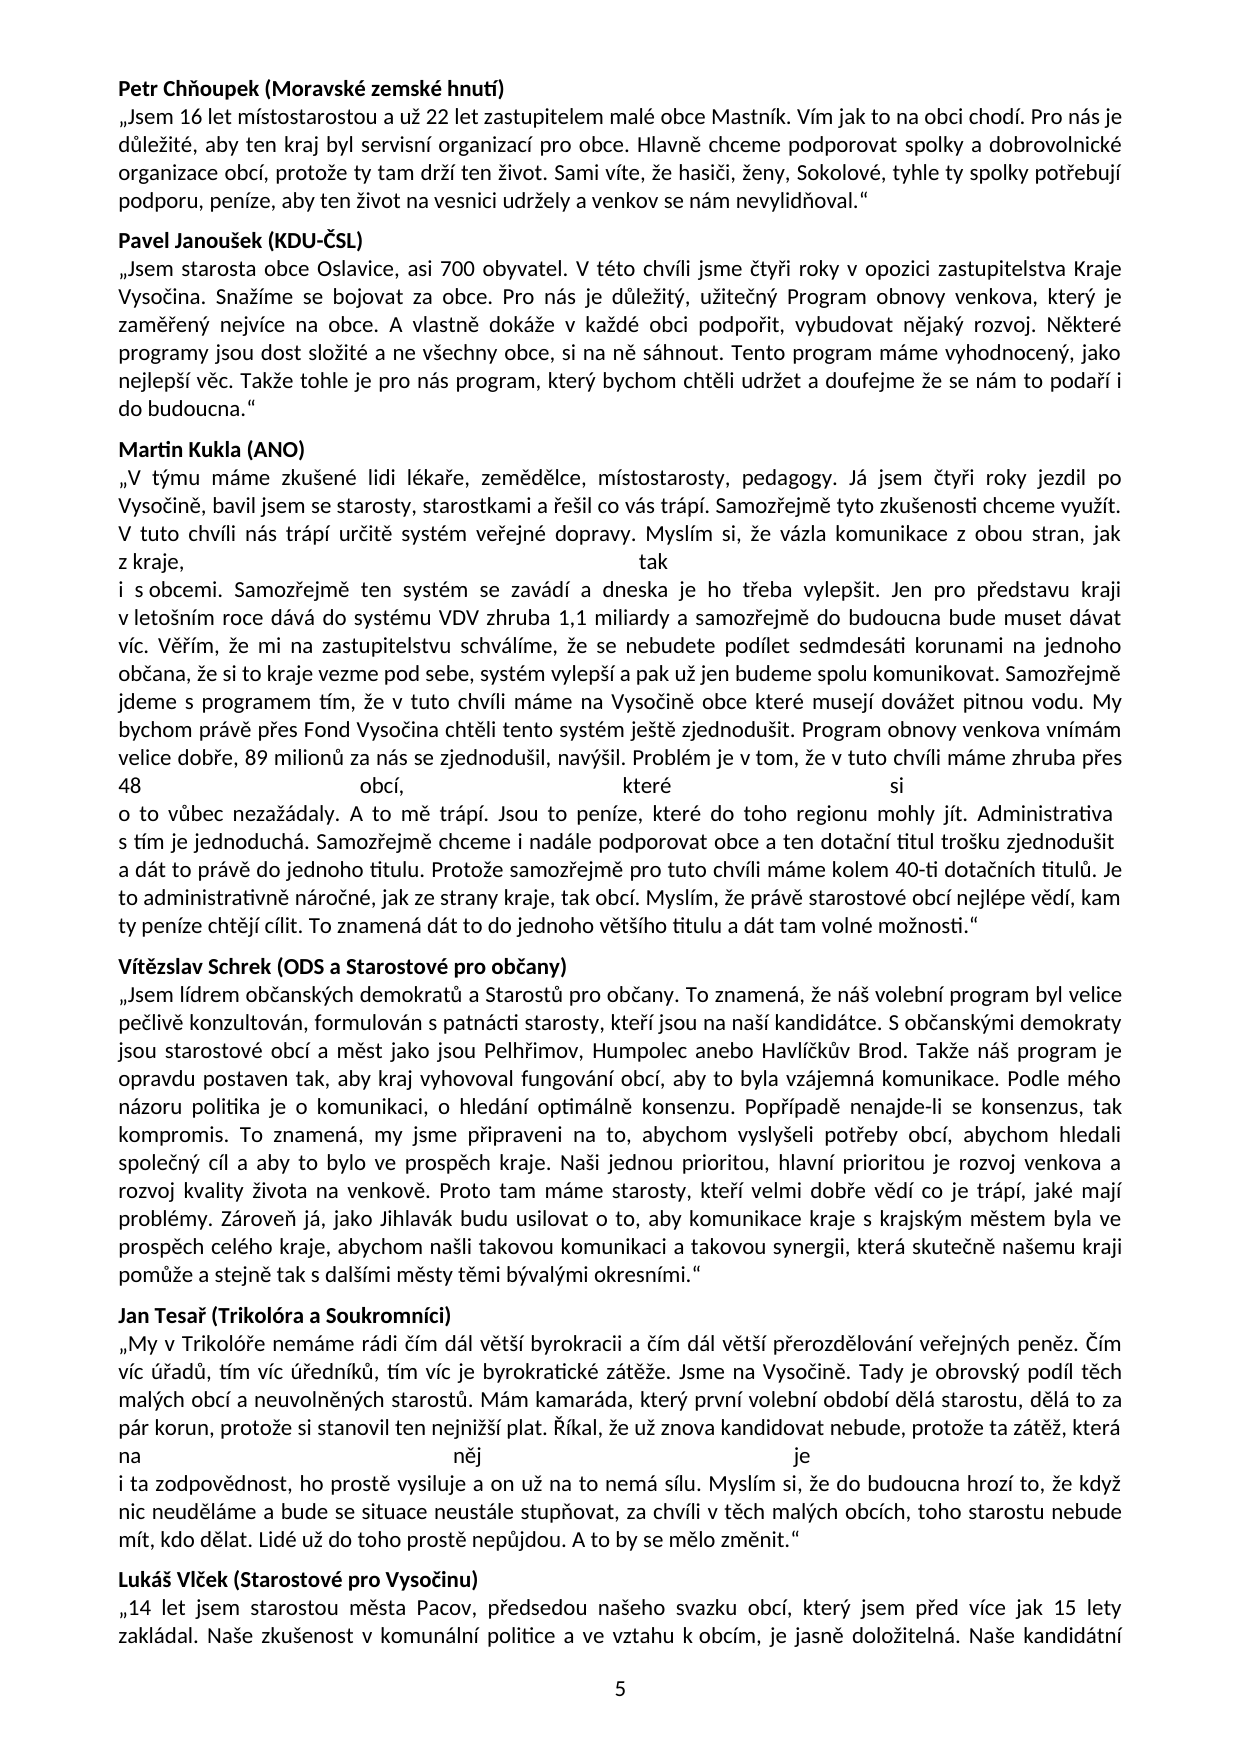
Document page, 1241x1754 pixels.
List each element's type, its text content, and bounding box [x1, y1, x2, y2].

text „Jsem lídrem občanských demokratů a Starostů pro občany. To znamená, že náš volební program byl velice pečlivě konzultován, formulován s patnácti starosty, kteří jsou na naší kandidátce. S občanskými demokraty jsou starostové obcí a měst jako jsou Pelhřimov, Humpolec anebo Havlíčkův Brod. Takže náš program je opravdu postaven tak, aby kraj vyhovoval fungování obcí, aby to byla vzájemná komunikace. Podle mého názoru politika je o komunikaci, o hledání optimálně konsenzu. Popřípadě nenajde-li se konsenzus, tak kompromis. To znamená, my jsme připraveni na to, abychom vyslyšeli potřeby obcí, abychom hledali společný cíl a aby to bylo ve prospěch kraje. Naši jednou prioritou, hlavní prioritou je rozvoj venkova a rozvoj kvality života na venkově. Proto tam máme starosty, kteří velmi dobře vědí co je trápí, jaké mají problémy. Zároveň já, jako Jihlavák budu usilovat o to, aby komunikace kraje s krajským městem byla ve prospěch celého kraje, abychom našli takovou komunikaci a takovou synergii, která skutečně našemu kraji pomůže a stejně tak s dalšími městy těmi bývalými okresními.“ [118, 980, 1122, 1288]
text Vítězslav Schrek (ODS a Starostové pro občany) [118, 952, 1122, 980]
subtitle Martin Kukla (ANO) [118, 435, 1122, 463]
text Pavel Janoušek (KDU-ČSL) [118, 226, 1122, 254]
text „V týmu máme zkušené lidi lékaře, zemědělce, místostarosty, pedagogy. Já jsem čtyři roky jezdil po Vysočině, bavil jsem se starosty, starostkami a řešil co vás trápí. Samozřejmě tyto zkušenosti chceme využít. V tuto chvíli nás trápí určitě systém veřejné dopravy. Myslím si, že vázla komunikace z obou stran, jak z kraje, tak i s obcemi. Samozřejmě ten systém se zavádí a dneska je ho třeba vylepšit. Jen pro představu kraji v letošním roce dává do systému VDV zhruba 1,1 miliardy a samozřejmě do budoucna bude muset dávat víc. Věřím, že mi na zastupitelstvu schválíme, že se nebudete podílet sedmdesáti korunami na jednoho občana, že si to kraje vezme pod sebe, systém vylepší a pak už jen budeme spolu komunikovat. Samozřejmě jdeme s programem tím, že v tuto chvíli máme na Vysočině obce které musejí dovážet pitnou vodu. My bychom právě přes Fond Vysočina chtěli tento systém ještě zjednodušit. Program obnovy venkova vnímám velice dobře, 89 milionů za nás se zjednodušil, navýšil. Problém je v tom, že v tuto chvíli máme zhruba přes 48 obcí, které si o to vůbec nezažádaly. A to mě trápí. Jsou to peníze, které do toho regionu mohly jít. Administrativa s tím je jednoduchá. Samozřejmě chceme i nadále podporovat obce a ten dotační titul trošku zjednodušit a dát to právě do jednoho titulu. Protože samozřejmě pro tuto chvíli máme kolem 40-ti dotačních titulů. Je to administrativně náročné, jak ze strany kraje, tak obcí. Myslím, že právě starostové obcí nejlépe vědí, kam ty peníze chtějí cílit. To znamená dát to do jednoho většího titulu a dát tam volné možnosti.“ [118, 463, 1122, 939]
text Petr Chňoupek (Moravské zemské hnutí) [118, 74, 1122, 102]
text „Jsem 16 let místostarostou a už 22 let zastupitelem malé obce Mastník. Vím jak to na obci chodí. Pro nás je důležité, aby ten kraj byl servisní organizací pro obce. Hlavně chceme podporovat spolky a dobrovolnické organizace obcí, protože ty tam drží ten život. Sami víte, že hasiči, ženy, Sokolové, tyhle ty spolky potřebují podporu, peníze, aby ten život na vesnici udržely a venkov se nám nevylidňoval.“ [118, 102, 1122, 214]
text Lukáš Vlček (Starostové pro Vysočinu) [118, 1565, 1122, 1593]
text Jan Tesař (Trikolóra a Soukromníci) [118, 1301, 1122, 1329]
text „14 let jsem starostou města Pacov, předsedou našeho svazku obcí, který jsem před více jak 15 lety zakládal. Naše zkušenost v komunální politice a ve vztahu k obcím, je jasně doložitelná. Naše kandidátní [118, 1593, 1122, 1649]
text „Jsem starosta obce Oslavice, asi 700 obyvatel. V této chvíli jsme čtyři roky v opozici zastupitelstva Kraje Vysočina. Snažíme se bojovat za obce. Pro nás je důležitý, užitečný Program obnovy venkova, který je zaměřený nejvíce na obce. A vlastně dokáže v každé obci podpořit, vybudovat nějaký rozvoj. Některé programy jsou dost složité a ne všechny obce, si na ně sáhnout. Tento program máme vyhodnocený, jako nejlepší věc. Takže tohle je pro nás program, který bychom chtěli udržet a doufejme že se nám to podaří i do budoucna.“ [118, 254, 1122, 423]
text „My v Trikolóře nemáme rádi čím dál větší byrokracii a čím dál větší přerozdělování veřejných peněz. Čím víc úřadů, tím víc úředníků, tím víc je byrokratické zátěže. Jsme na Vysočině. Tady je obrovský podíl těch malých obcí a neuvolněných starostů. Mám kamaráda, který první volební období dělá starostu, dělá to za pár korun, protože si stanovil ten nejnižší plat. Říkal, že už znova kandidovat nebude, protože ta zátěž, která na něj je i ta zodpovědnost, ho prostě vysiluje a on už na to nemá sílu. Myslím si, že do budoucna hrozí to, že když nic neuděláme a bude se situace neustále stupňovat, za chvíli v těch malých obcích, toho starostu nebude mít, kdo dělat. Lidé už do toho prostě nepůjdou. A to by se mělo změnit.“ [118, 1329, 1122, 1553]
